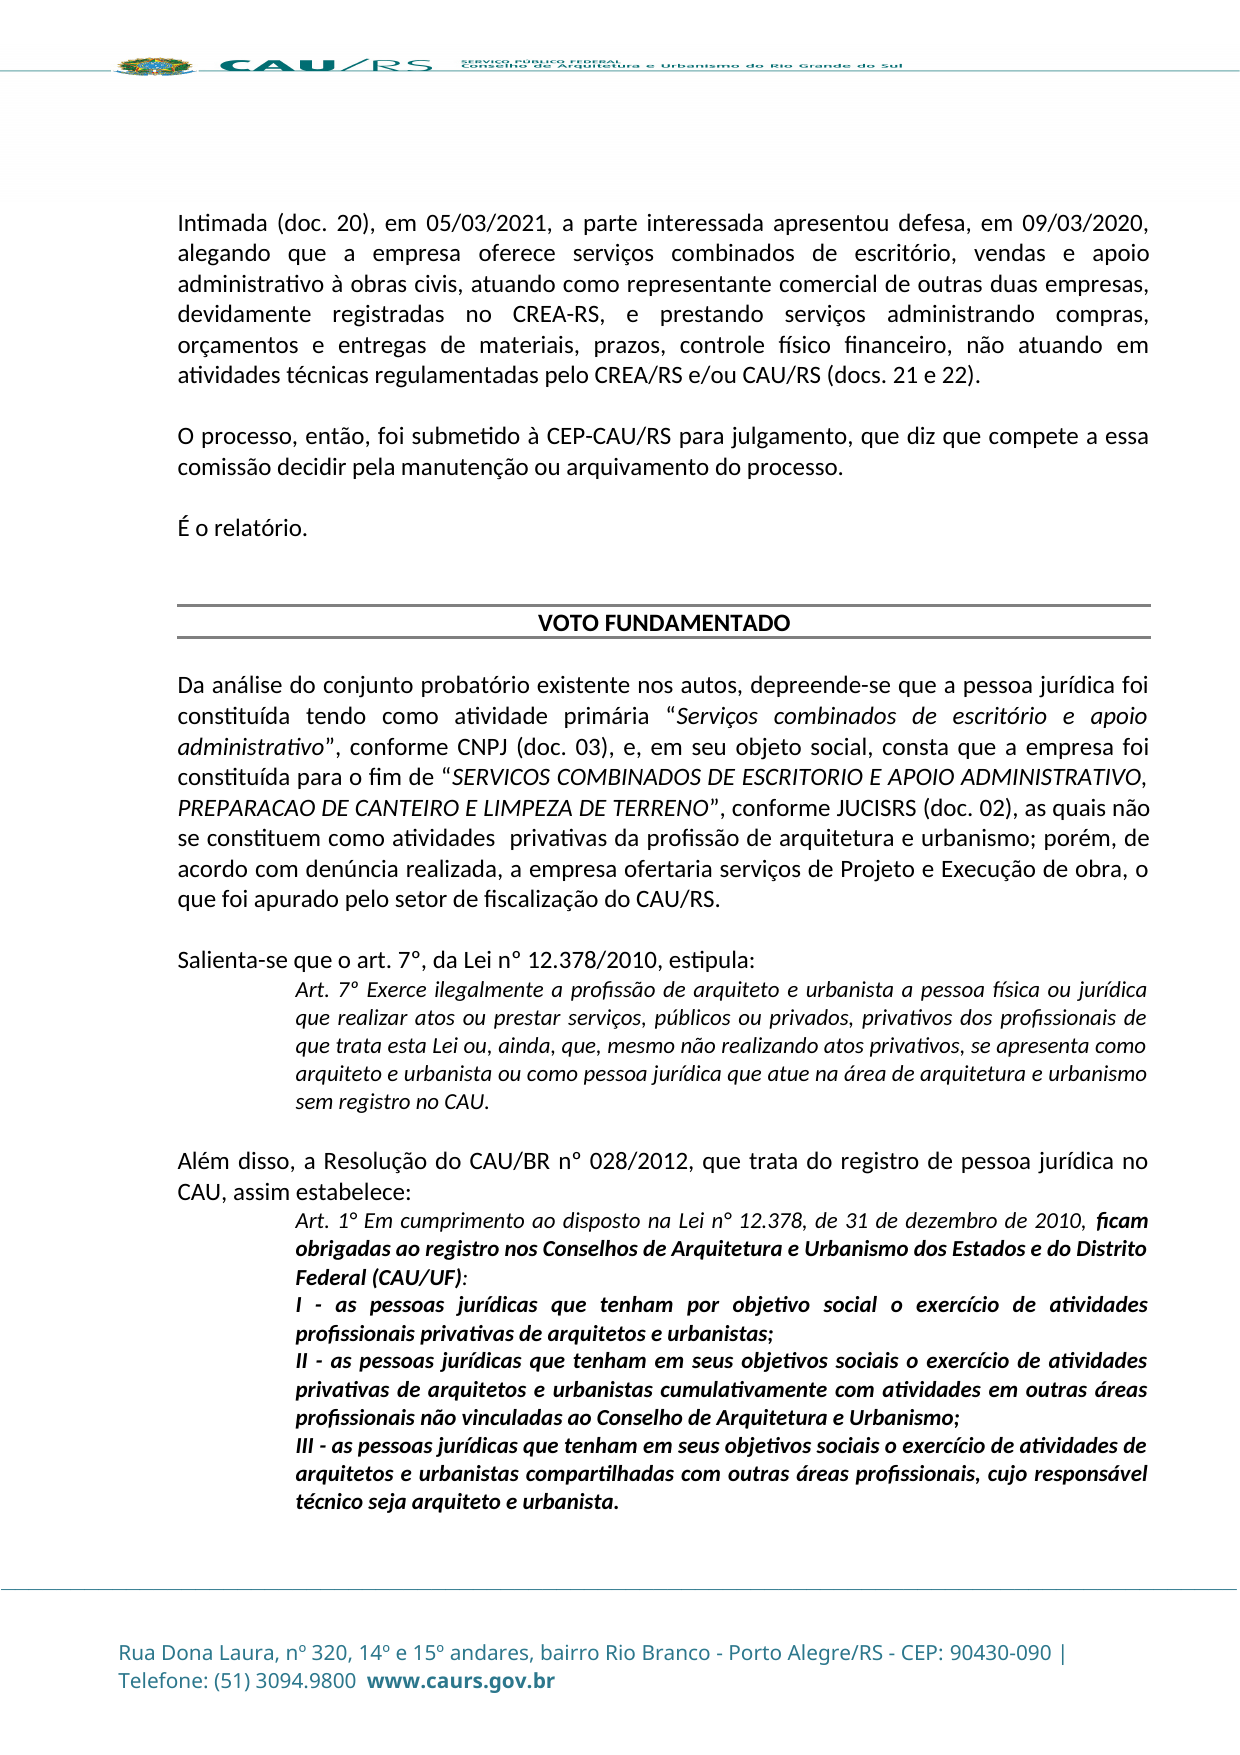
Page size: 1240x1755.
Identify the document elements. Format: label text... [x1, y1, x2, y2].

text III - as pessoas jurídicas que tenham em seus objetivos sociais o exercício de atividades de arquitetos e urbanistas compartilhadas com outras áreas profissionais, cujo responsável técnico seja arquiteto e urbanista. [295, 1431, 1151, 1515]
text Intimada (doc. 20), em 05/03/2021, a parte interessada apresentou defesa, em 09/03/2020, alegando que a empresa oferece serviços combinados de escritório, vendas e apoio administrativo à obras civis, atuando como representante comercial de outras duas empresas, devidamente registradas no CREA-RS, e prestando serviços administrando compras, orçamentos e entregas de materiais, prazos, controle físico financeiro, não atuando em atividades técnicas regulamentadas pelo CREA/RS e/ou CAU/RS (docs. 21 e 22). [177, 207, 1151, 390]
text Da análise do conjunto probatório existente nos autos, depreende-se que a pessoa jurídica foi constituída tendo como atividade primária “Serviços combinados de escritório e apoio administrativo”, conforme CNPJ (doc. 03), e, em seu objeto social, consta que a empresa foi constituída para o fim de “SERVICOS COMBINADOS DE ESCRITORIO E APOIO ADMINISTRATIVO, PREPARACAO DE CANTEIRO E LIMPEZA DE TERRENO”, conforme JUCISRS (doc. 02), as quais não se constituem como atividades privativas da profissão de arquitetura e urbanismo; porém, de acordo com denúncia realizada, a empresa ofertaria serviços de Projeto e Execução de obra, o que foi apurado pelo setor de fiscalização do CAU/RS. [177, 670, 1151, 914]
table_header VOTO FUNDAMENTADO [177, 607, 1151, 636]
text II - as pessoas jurídicas que tenham em seus objetivos sociais o exercício de atividades privativas de arquitetos e urbanistas cumulativamente com atividades em outras áreas profissionais não vinculadas ao Conselho de Arquitetura e Urbanismo; [295, 1347, 1151, 1431]
text Art. 1° Em cumprimento ao disposto na Lei n° 12.378, de 31 de dezembro de 2010, ficam obrigadas ao registro nos Conselhos de Arquitetura e Urbanismo dos Estados e do Distrito Federal (CAU/UF): [295, 1207, 1151, 1291]
text O processo, então, foi submetido à CEP-CAU/RS para julgamento, que diz que compete a essa comissão decidir pela manutenção ou arquivamento do processo. [177, 420, 1151, 481]
text É o relatório. [177, 512, 1151, 542]
text Art. 7º Exerce ilegalmente a profissão de arquiteto e urbanista a pessoa física ou jurídica que realizar atos ou prestar serviços, públicos ou privados, privativos dos profissionais de que trata esta Lei ou, ainda, que, mesmo não realizando atos privativos, se apresenta como arquiteto e urbanista ou como pessoa jurídica que atue na área de arquitetura e urbanismo sem registro no CAU. [295, 975, 1151, 1115]
text I - as pessoas jurídicas que tenham por objetivo social o exercício de atividades profissionais privativas de arquitetos e urbanistas; [295, 1291, 1151, 1347]
text Além disso, a Resolução do CAU/BR nº 028/2012, que trata do registro de pessoa jurídica no CAU, assim estabelece: [177, 1146, 1151, 1207]
text Salienta-se que o art. 7º, da Lei nº 12.378/2010, estipula: [177, 944, 1151, 975]
